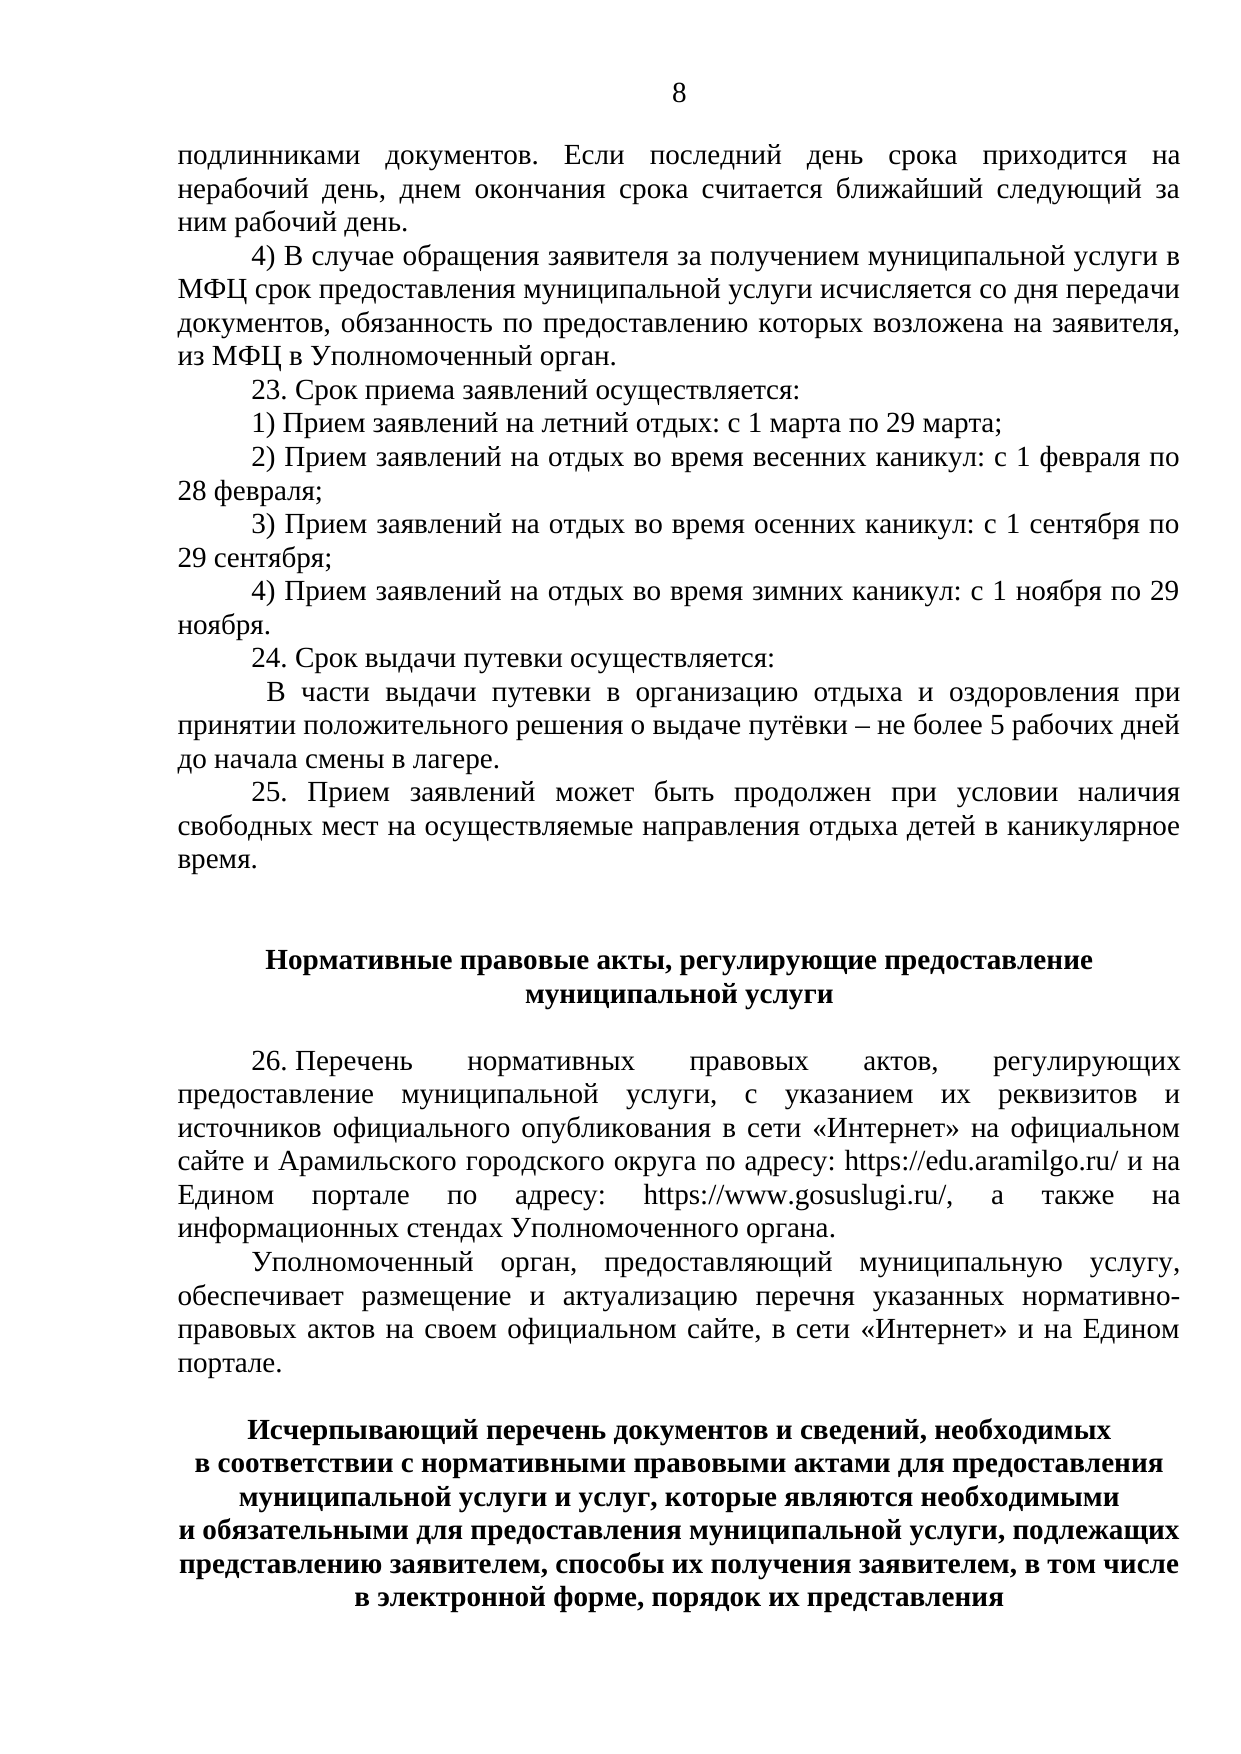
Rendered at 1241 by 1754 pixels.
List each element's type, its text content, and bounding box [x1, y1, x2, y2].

text 24. Срок выдачи путевки осуществляется: [177, 640, 1181, 674]
text 4) Прием заявлений на отдых во время зимних каникул: с 1 ноября по 29 ноября. [177, 573, 1181, 640]
text 26. Перечень нормативных правовых актов, регулирующих предоставление муниципальной услуги, с указанием их реквизитов и источников официального опубликования в сети «Интернет» на официальном сайте и Арамильского городского округа по адресу: https://edu.aramilgo.ru/ и на Едином портале по адресу: https://www.gosuslugi.ru/, а также на информационных стендах Уполномоченного органа. [177, 1043, 1181, 1244]
text 23. Срок приема заявлений осуществляется: [177, 372, 1181, 406]
text подлинниками документов. Если последний день срока приходится на нерабочий день, днем окончания срока считается ближайший следующий за ним рабочий день. [177, 137, 1181, 238]
text в электронной форме, порядок их представления [177, 1579, 1181, 1613]
text 25. Прием заявлений может быть продолжен при условии наличия свободных мест на осуществляемые направления отдыха детей в каникулярное время. [177, 774, 1181, 875]
text 1) Прием заявлений на летний отдых: с 1 марта по 29 марта; [177, 406, 1181, 439]
text Нормативные правовые акты, регулирующие предоставление муниципальной услуги [177, 942, 1181, 1009]
text в соответствии с нормативными правовыми актами для предоставления муниципальной услуги и услуг, которые являются необходимыми [177, 1445, 1181, 1512]
text Уполномоченный орган, предоставляющий муниципальную услугу, обеспечивает размещение и актуализацию перечня указанных нормативно-правовых актов на своем официальном сайте, в сети «Интернет» и на Едином портале. [177, 1244, 1181, 1378]
text 2) Прием заявлений на отдых во время весенних каникул: с 1 февраля по 28 февраля; [177, 439, 1181, 506]
text и обязательными для предоставления муниципальной услуги, подлежащих представлению заявителем, способы их получения заявителем, в том числе [177, 1512, 1181, 1579]
text Исчерпывающий перечень документов и сведений, необходимых [177, 1412, 1181, 1445]
text 3) Прием заявлений на отдых во время осенних каникул: с 1 сентября по 29 сентября; [177, 506, 1181, 573]
text В части выдачи путевки в организацию отдыха и оздоровления при принятии положительного решения о выдаче путёвки – не более 5 рабочих дней до начала смены в лагере. [177, 674, 1181, 774]
text 4) В случае обращения заявителя за получением муниципальной услуги в МФЦ срок предоставления муниципальной услуги исчисляется со дня передачи документов, обязанность по предоставлению которых возложена на заявителя, из МФЦ в Уполномоченный орган. [177, 238, 1181, 372]
